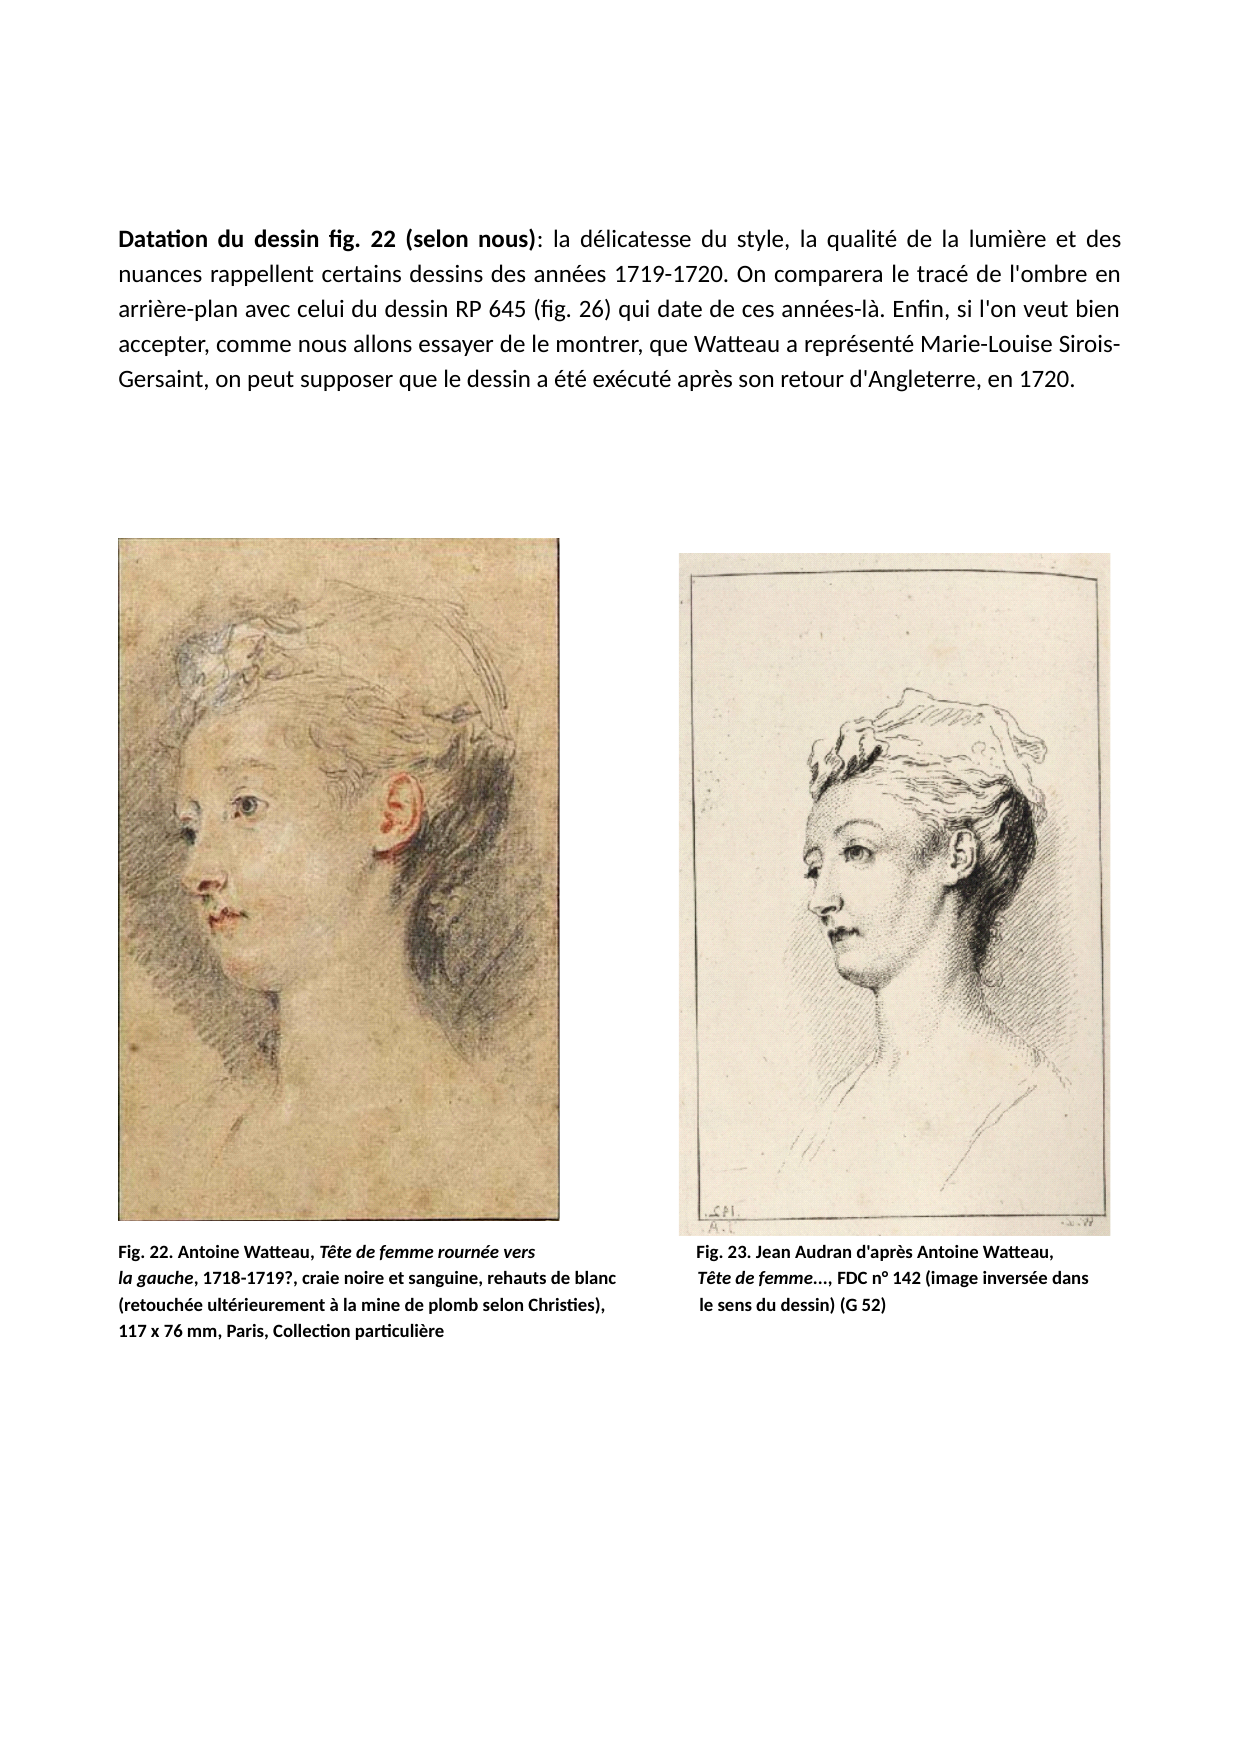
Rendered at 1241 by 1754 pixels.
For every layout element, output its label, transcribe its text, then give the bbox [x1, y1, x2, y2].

text Datation du dessin fig. 22 (selon nous): la délicatesse du style, la qualité de la lumière et des nuances rappellent certains dessins des années 1719-1720. On comparera le tracé de l'ombre en arrière-plan avec celui du dessin RP 645 (fig. 26) qui date de ces années-là. Enfin, si l'on veut bien accepter, comme nous allons essayer de le montrer, que Watteau a représenté Marie-Louise Sirois-Gersaint, on peut supposer que le dessin a été exécuté après son retour d'Angleterre, en 1720. [118, 223, 1122, 394]
text Fig. 22. Antoine Watteau, Tête de femme rournée vers Fig. 23. Jean Audran d'après Antoine Watteau, [118, 1240, 1122, 1263]
text (retouchée ultérieurement à la mine de plomb selon Christies), le sens du dessin) (G 52) [118, 1293, 1122, 1316]
text la gauche, 1718-1719?, craie noire et sanguine, rehauts de blanc Tête de femme..., FDC n° 142 (image inversée dans [118, 1267, 1122, 1289]
text 117 x 76 mm, Paris, Collection particulière [118, 1319, 1122, 1342]
